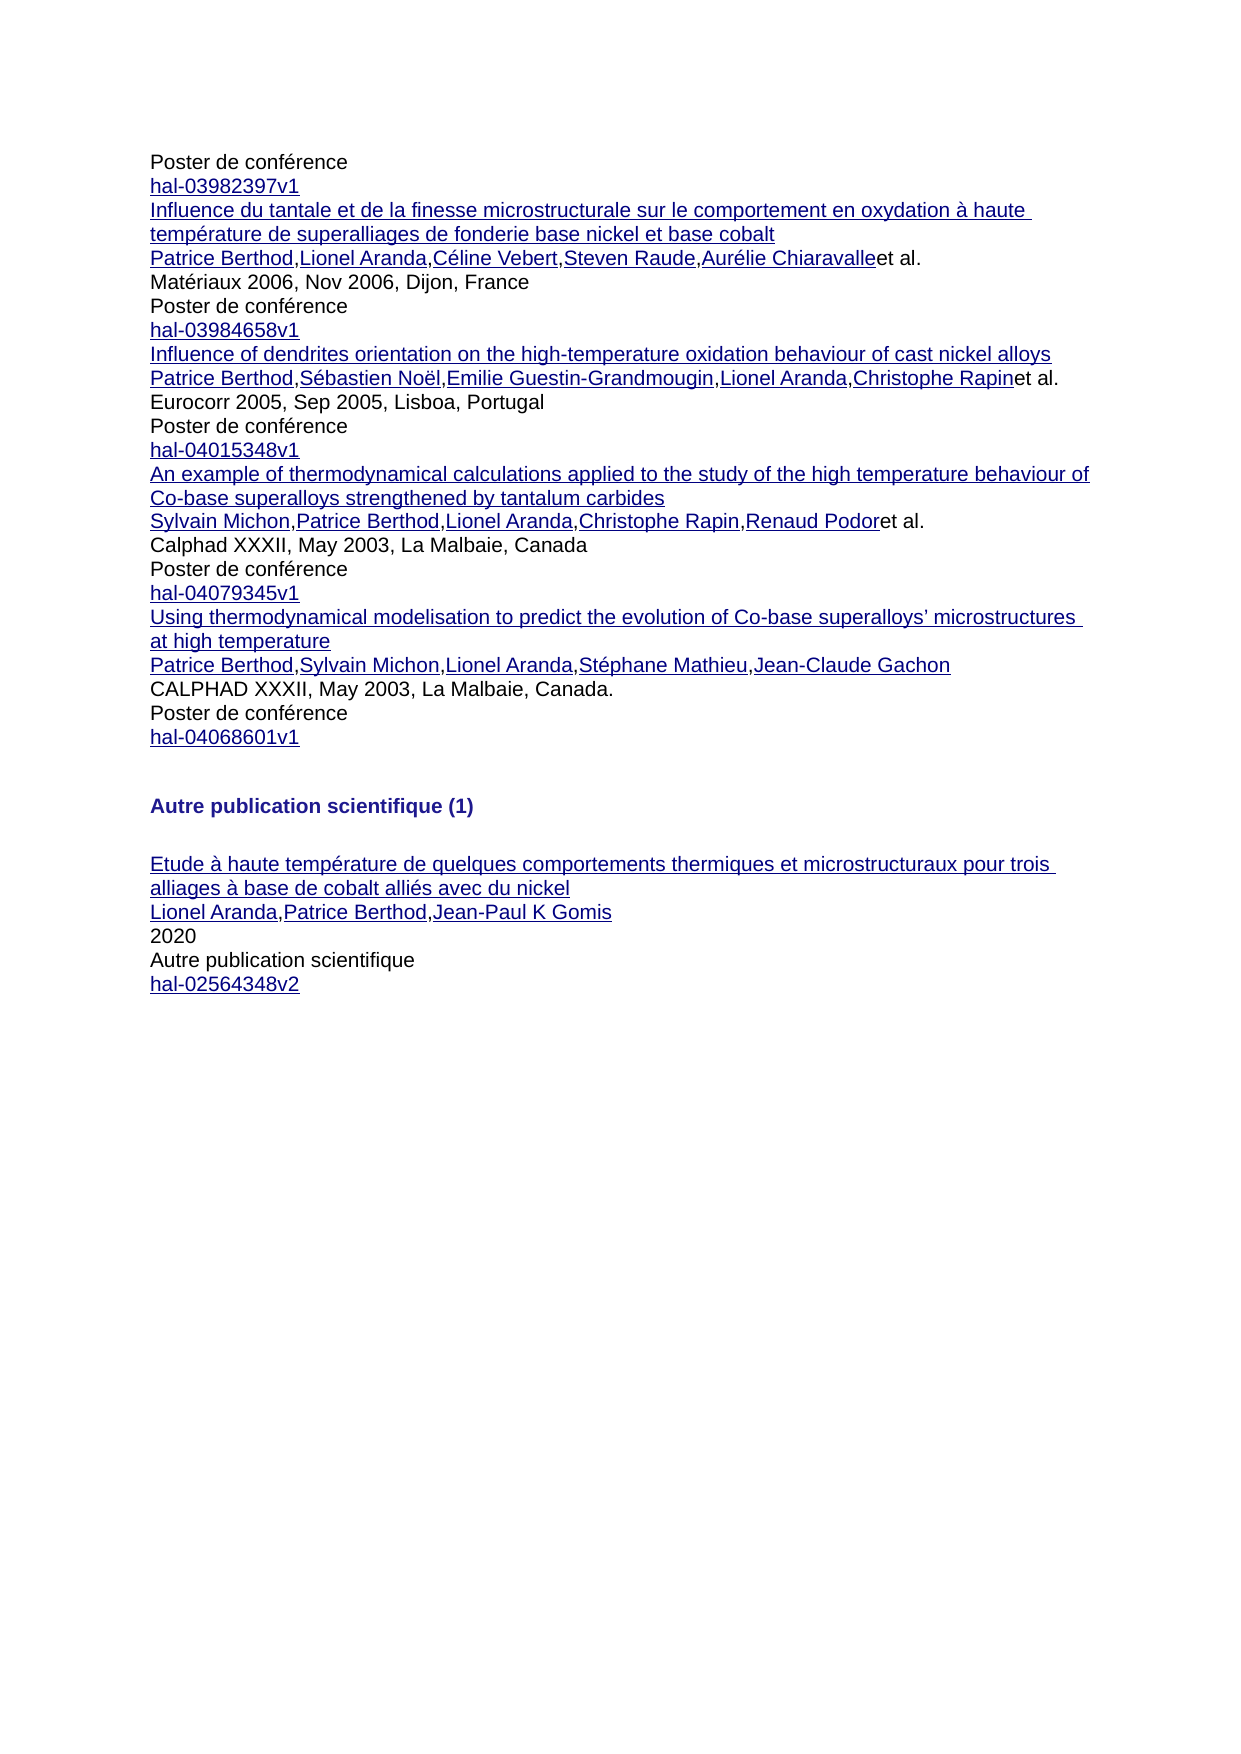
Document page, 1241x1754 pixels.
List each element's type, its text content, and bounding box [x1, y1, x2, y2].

table_cell Co-base superalloys strengthened by tantalum carbides Sylvain Michon,Patrice Berthod,Lionel Aranda,Christophe Rapin,Renaud Podoret al. Calphad XXXII, May 2003, La Malbaie, Canada Poster de conférence hal-04079345v1 [150, 483, 1090, 605]
table_cell Using thermodynamical modelisation to predict the evolution of Co-base superalloys’ microstructures at high temperature Patrice Berthod,Sylvain Michon,Lionel Aranda,Stéphane Mathieu,Jean-Claude Gachon CALPHAD XXXII, May 2003, La Malbaie, Canada. Poster de conférence hal-04068601v1 [150, 605, 1090, 749]
table_header Etude à haute température de quelques comportements thermiques et microstructuraux pour trois alliages à base de cobalt alliés avec du nickel Lionel Aranda,Patrice Berthod,Jean-Paul K Gomis 2020 Autre publication scientifique hal-02564348v2 [150, 852, 1090, 996]
table_cell Influence du tantale et de la finesse microstructurale sur le comportement en oxydation à haute température de superalliages de fonderie base nickel et base cobalt Patrice Berthod,Lionel Aranda,Céline Vebert,Steven Raude,Aurélie Chiaravalleet al. Matériaux 2006, Nov 2006, Dijon, France Poster de conférence hal-03984658v1 [150, 198, 1090, 342]
table_cell An example of thermodynamical calculations applied to the study of the high temperature behaviour of [150, 461, 1090, 482]
table_cell Influence of dendrites orientation on the high-temperature oxidation behaviour of cast nickel alloys Patrice Berthod,Sébastien Noël,Emilie Guestin-Grandmougin,Lionel Aranda,Christophe Rapinet al. Eurocorr 2005, Sep 2005, Lisboa, Portugal Poster de conférence hal-04015348v1 [150, 342, 1090, 461]
table_cell Poster de conférence hal-03982397v1 [150, 150, 1090, 198]
subtitle Autre publication scientifique (1) [150, 794, 1090, 818]
